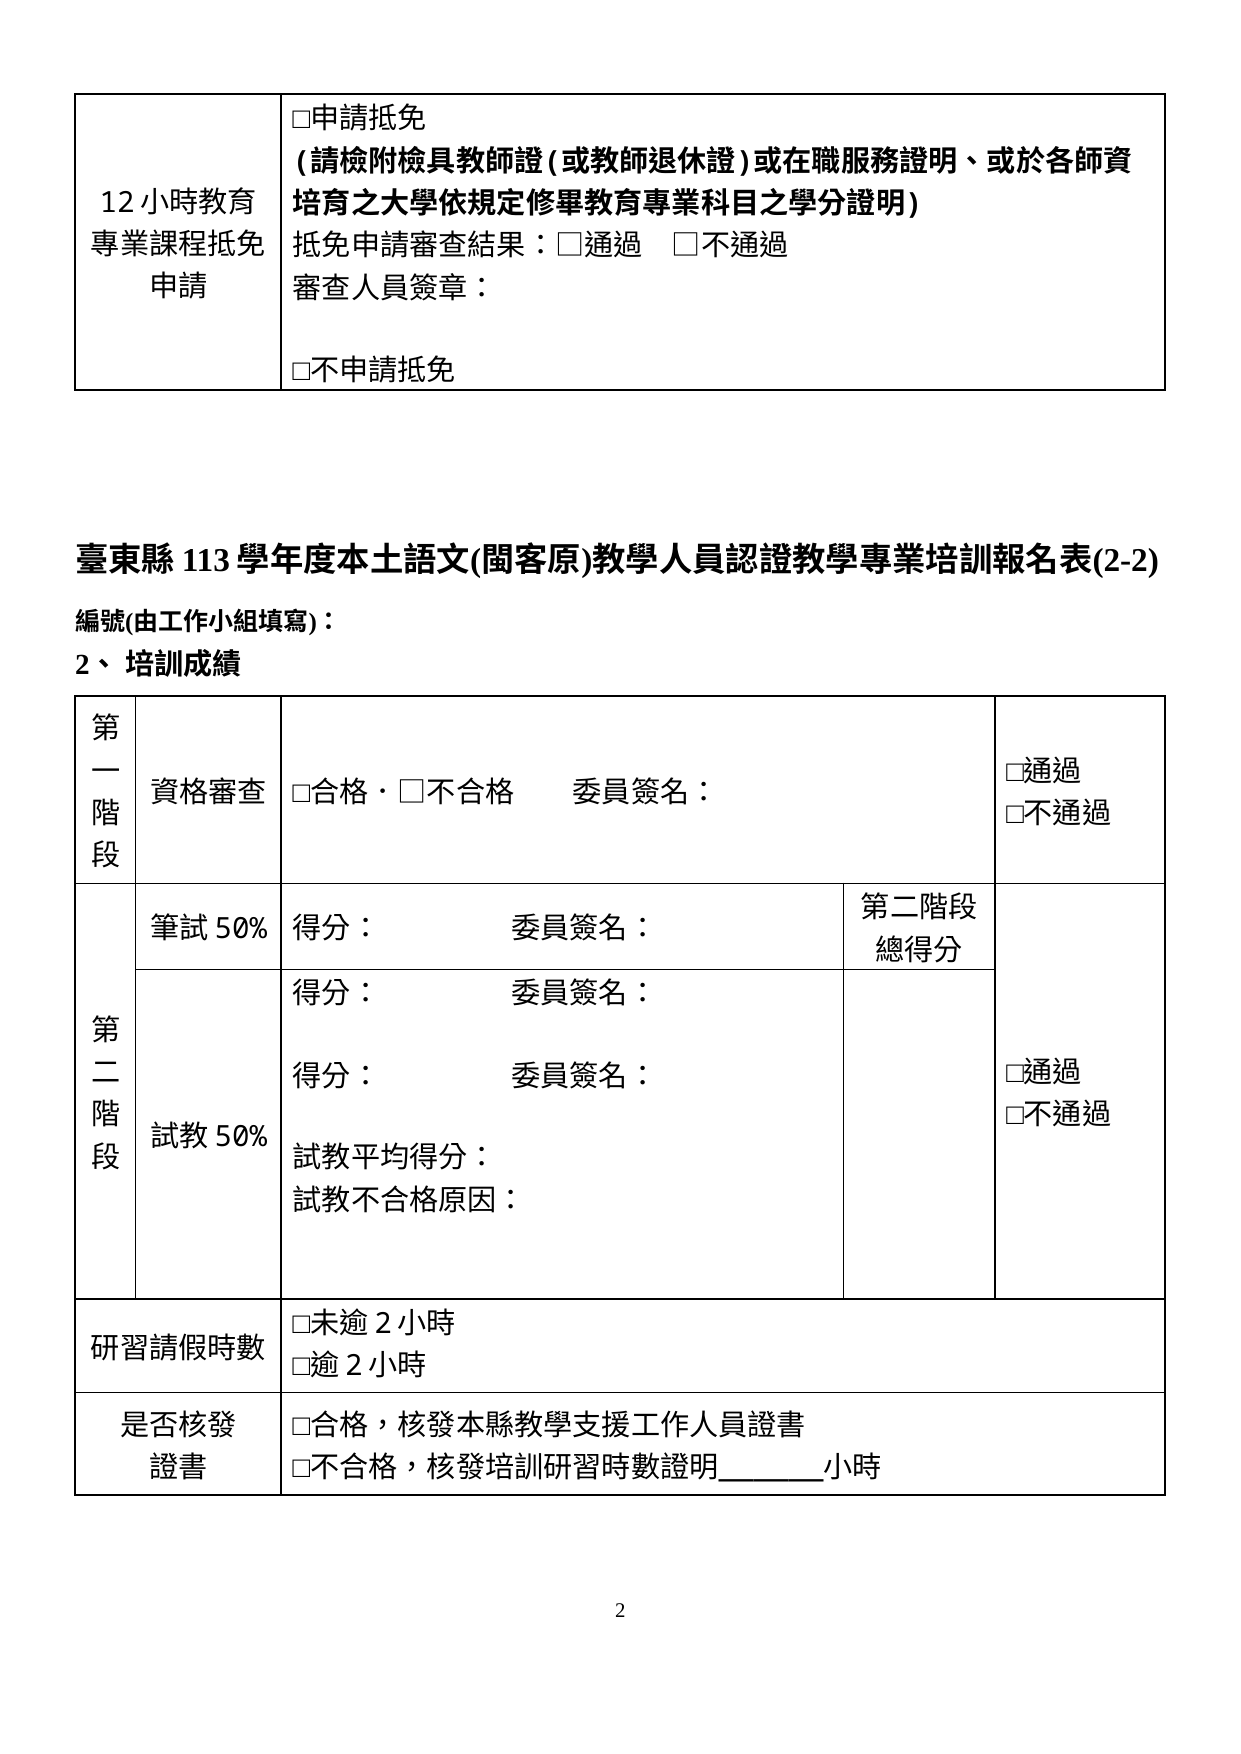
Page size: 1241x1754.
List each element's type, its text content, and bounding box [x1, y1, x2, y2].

table_cell □合格，核發本縣教學支援工作人員證書 □不合格，核發培訓研習時數證明______小時 [282, 1393, 1164, 1494]
table_cell 得分： 委員簽名： 得分： 委員簽名： 試教平均得分： 試教不合格原因： [282, 970, 843, 1298]
table_header □通過 □不通過 [996, 697, 1164, 882]
table_cell [844, 970, 994, 1298]
table_cell 是否核發 證書 [76, 1393, 280, 1494]
table_header 第一階段 [76, 697, 135, 882]
table_cell 筆試50% [136, 884, 280, 968]
table_cell □通過 □不通過 [996, 884, 1164, 1298]
table_cell 研習請假時數 [76, 1300, 280, 1392]
table_header □合格．□不合格 委員簽名： [282, 697, 994, 882]
text 臺東縣113學年度本土語文(閩客原)教學人員認證教學專業培訓報名表(2-2) [75, 515, 1165, 578]
table_cell □未逾2小時 □逾2小時 [282, 1300, 1164, 1392]
table_cell 第二階段總得分 [844, 884, 994, 968]
table_header 資格審查 [136, 697, 280, 882]
table_cell 試教50% [136, 970, 280, 1298]
list 培訓成績 [75, 640, 1212, 682]
table_cell 12小時教育專業課程抵免申請 [76, 95, 280, 389]
table_cell 得分： 委員簽名： [282, 884, 843, 968]
table_cell 第二階段 [76, 884, 135, 1298]
table_cell □申請抵免 (請檢附檢具教師證(或教師退休證)或在職服務證明、或於各師資培育之大學依規定修畢教育專業科目之學分證明) 抵免申請審查結果：□通過 □不通過 審查人員簽章： □不申請抵免 [282, 95, 1164, 389]
text 編號(由工作小組填寫)： [75, 578, 1165, 640]
